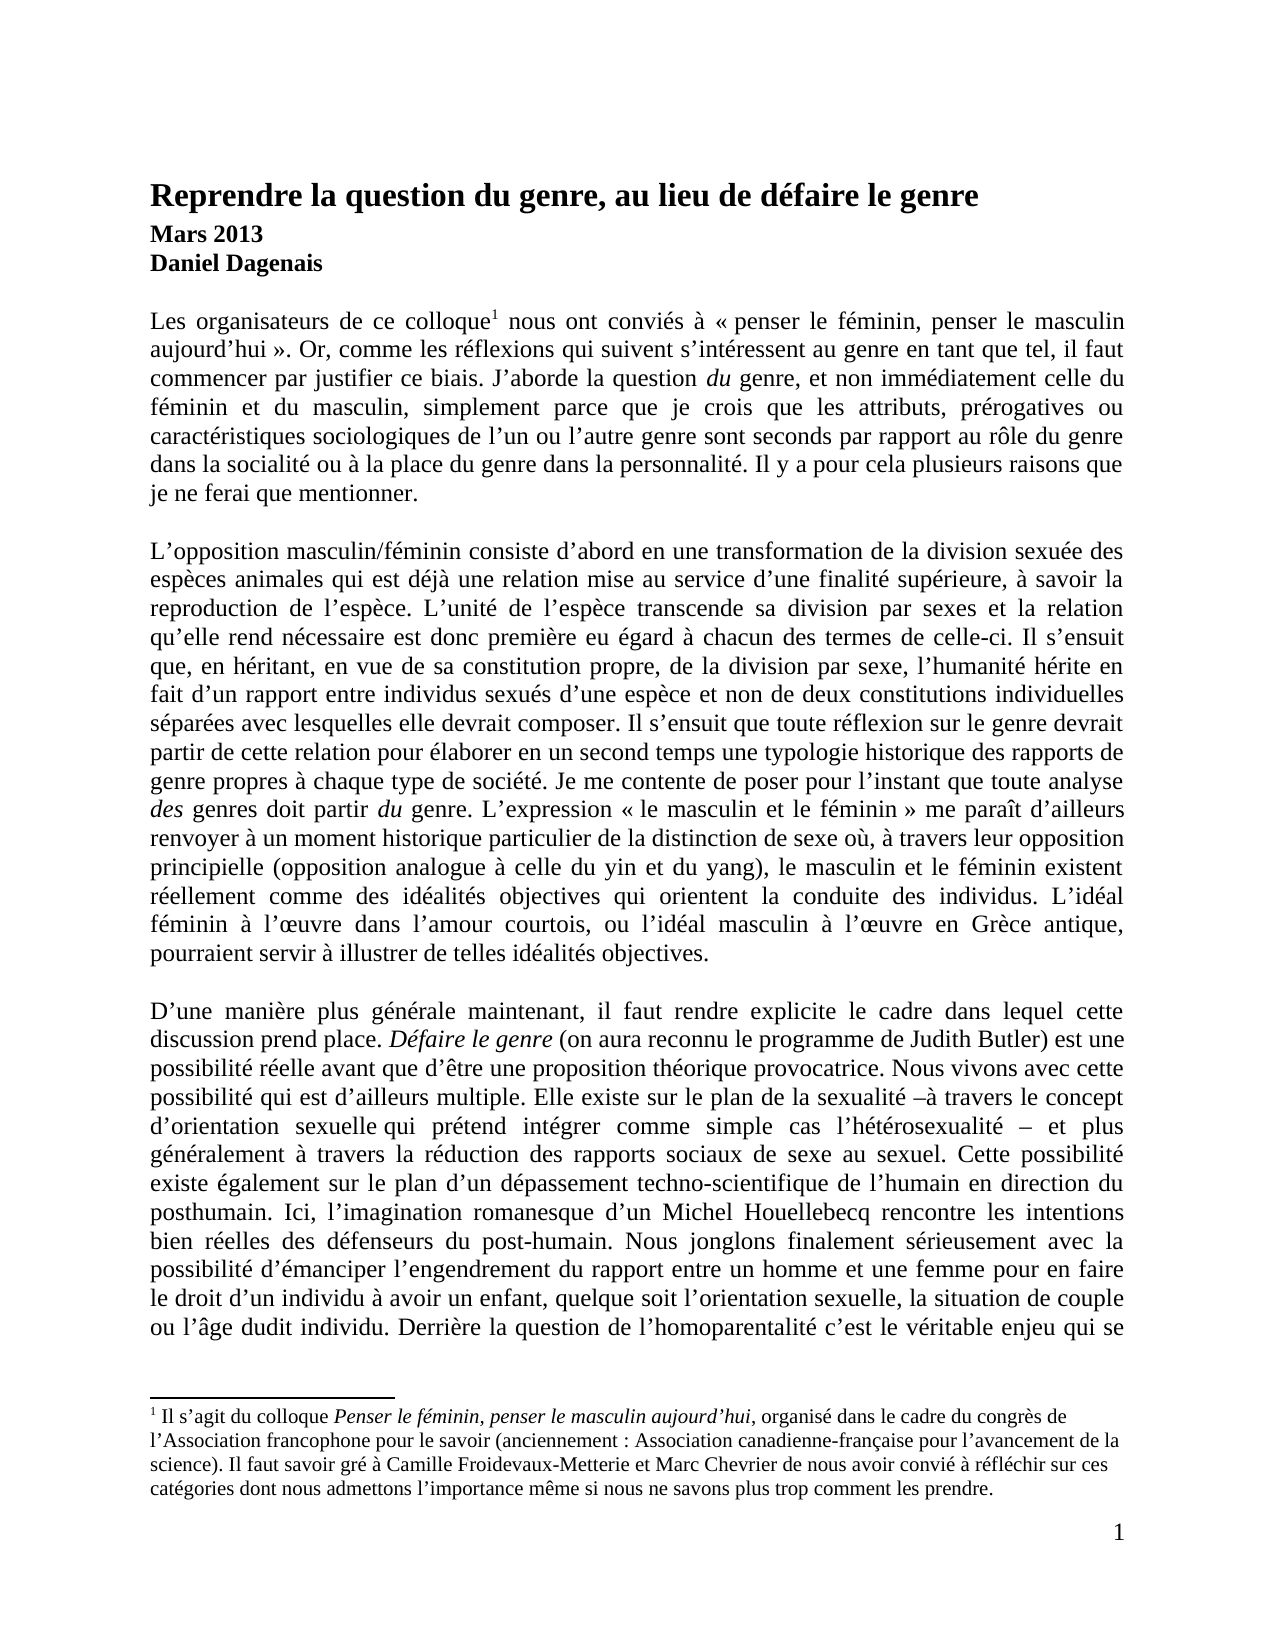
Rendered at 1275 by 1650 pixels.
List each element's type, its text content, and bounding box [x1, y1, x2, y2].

text D’une manière plus générale maintenant, il faut rendre explicite le cadre dans lequel cette discussion prend place. Défaire le genre (on aura reconnu le programme de Judith Butler) est une possibilité réelle avant que d’être une proposition théorique provocatrice. Nous vivons avec cette possibilité qui est d’ailleurs multiple. Elle existe sur le plan de la sexualité –à travers le concept d’orientation sexuelle qui prétend intégrer comme simple cas l’hétérosexualité – et plus généralement à travers la réduction des rapports sociaux de sexe au sexuel. Cette possibilité existe également sur le plan d’un dépassement techno-scientifique de l’humain en direction du posthumain. Ici, l’imagination romanesque d’un Michel Houellebecq rencontre les intentions bien réelles des défenseurs du post-humain. Nous jonglons finalement sérieusement avec la possibilité d’émanciper l’engendrement du rapport entre un homme et une femme pour en faire le droit d’un individu à avoir un enfant, quelque soit l’orientation sexuelle, la situation de couple ou l’âge dudit individu. Derrière la question de l’homoparentalité c’est le véritable enjeu qui se [150, 996, 1125, 1341]
subtitle Reprendre la question du genre, au lieu de défaire le genre [150, 175, 1125, 213]
text Mars 2013 [150, 219, 1125, 248]
text Il s’agit du colloque Penser le féminin, penser le masculin aujourd’hui, organisé dans le cadre du congrès de l’Association francophone pour le savoir (anciennement : Association canadienne-française pour l’avancement de la science). Il faut savoir gré à Camille Froidevaux-Metterie et Marc Chevrier de nous avoir convié à réfléchir sur ces catégories dont nous admettons l’importance même si nous ne savons plus trop comment les prendre. [150, 1404, 1125, 1500]
text Les organisateurs de ce colloque nous ont conviés à « penser le féminin, penser le masculin aujourd’hui ». Or, comme les réflexions qui suivent s’intéressent au genre en tant que tel, il faut commencer par justifier ce biais. J’aborde la question du genre, et non immédiatement celle du féminin et du masculin, simplement parce que je crois que les attributs, prérogatives ou caractéristiques sociologiques de l’un ou l’autre genre sont seconds par rapport au rôle du genre dans la socialité ou à la place du genre dans la personnalité. Il y a pour cela plusieurs raisons que je ne ferai que mentionner. [150, 306, 1125, 507]
text Daniel Dagenais [150, 248, 1125, 277]
text L’opposition masculin/féminin consiste d’abord en une transformation de la division sexuée des espèces animales qui est déjà une relation mise au service d’une finalité supérieure, à savoir la reproduction de l’espèce. L’unité de l’espèce transcende sa division par sexes et la relation qu’elle rend nécessaire est donc première eu égard à chacun des termes de celle-ci. Il s’ensuit que, en héritant, en vue de sa constitution propre, de la division par sexe, l’humanité hérite en fait d’un rapport entre individus sexués d’une espèce et non de deux constitutions individuelles séparées avec lesquelles elle devrait composer. Il s’ensuit que toute réflexion sur le genre devrait partir de cette relation pour élaborer en un second temps une typologie historique des rapports de genre propres à chaque type de société. Je me contente de poser pour l’instant que toute analyse des genres doit partir du genre. L’expression « le masculin et le féminin » me paraît d’ailleurs renvoyer à un moment historique particulier de la distinction de sexe où, à travers leur opposition principielle (opposition analogue à celle du yin et du yang), le masculin et le féminin existent réellement comme des idéalités objectives qui orientent la conduite des individus. L’idéal féminin à l’œuvre dans l’amour courtois, ou l’idéal masculin à l’œuvre en Grèce antique, pourraient servir à illustrer de telles idéalités objectives. [150, 536, 1125, 967]
